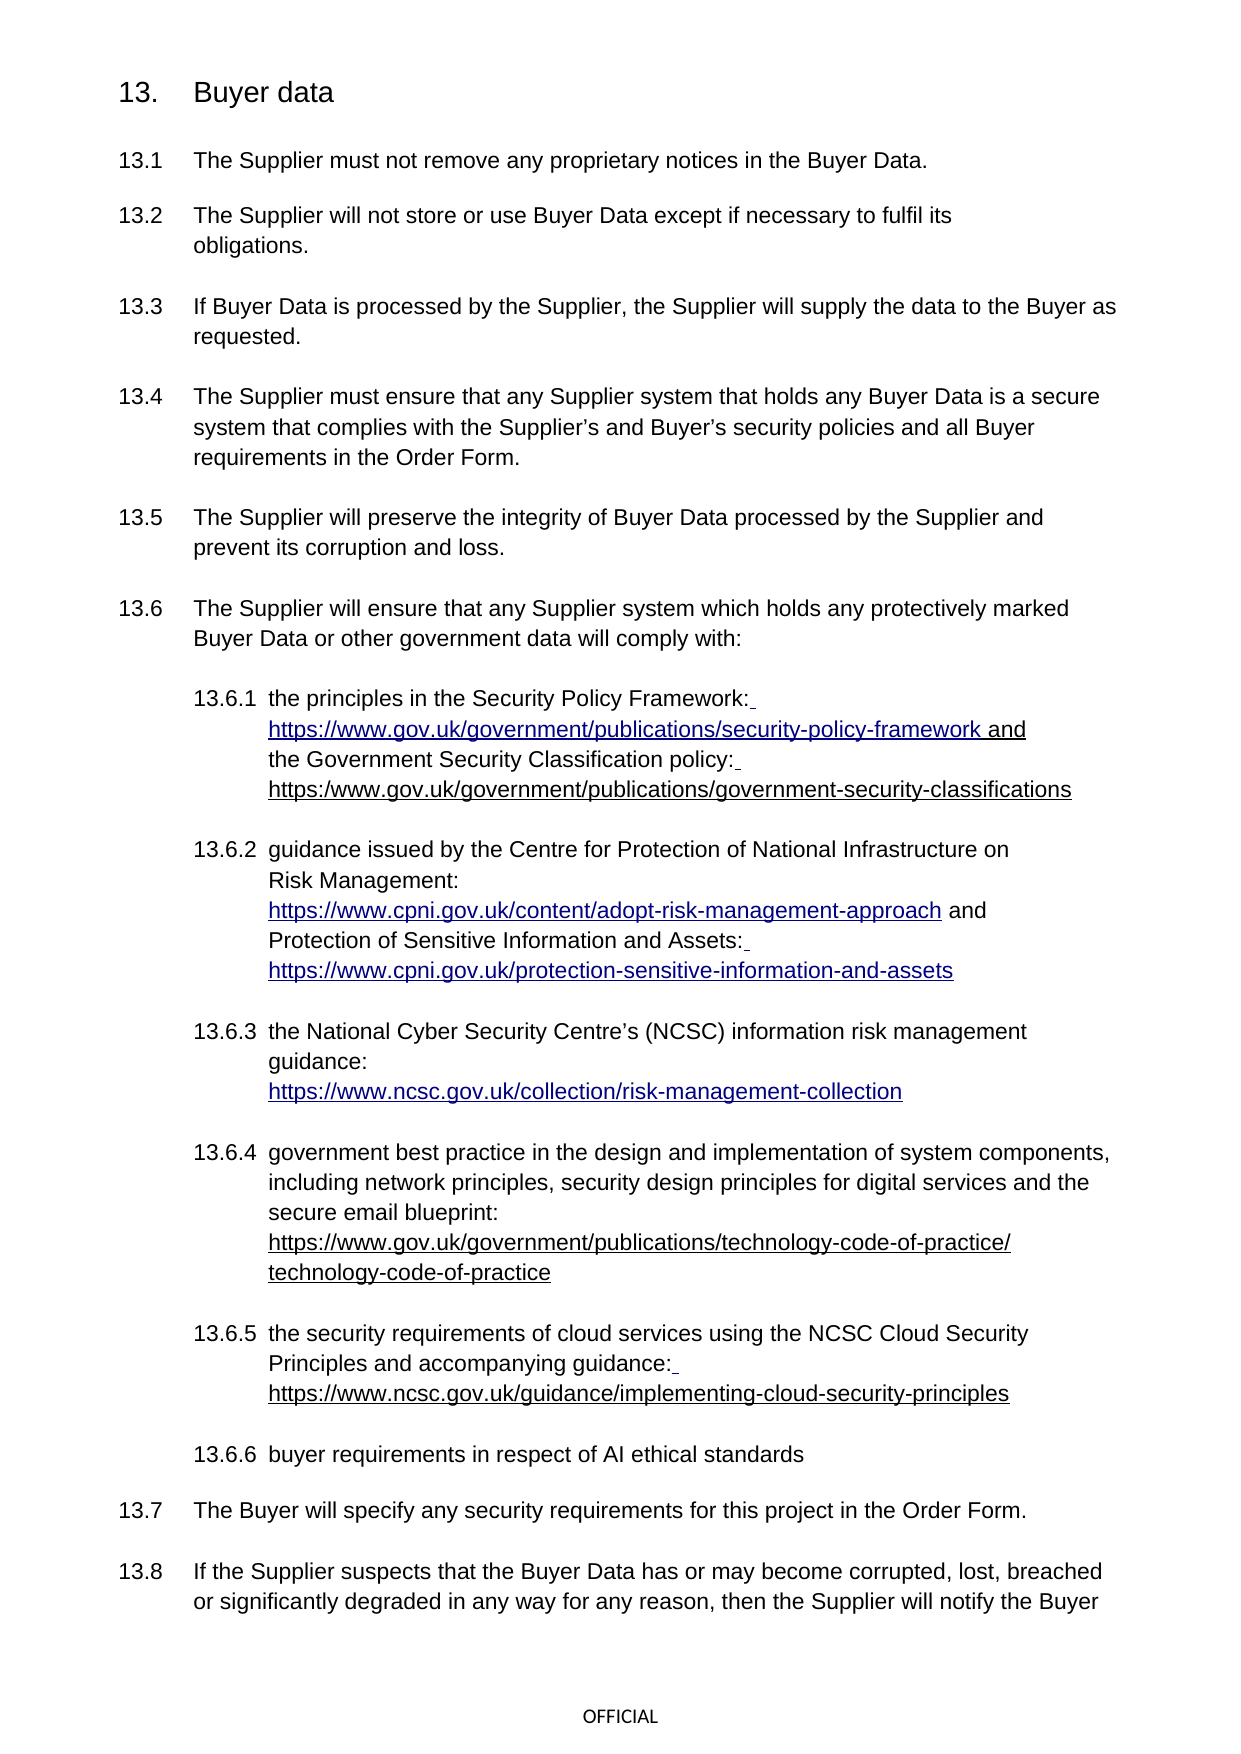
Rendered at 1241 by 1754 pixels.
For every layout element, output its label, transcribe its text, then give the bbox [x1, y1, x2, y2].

text 13.8 If the Supplier suspects that the Buyer Data has or may become corrupted, lost, breached or significantly degraded in any way for any reason, then the Supplier will notify the Buyer [118, 1558, 1122, 1614]
text 13.1 The Supplier must not remove any proprietary notices in the Buyer Data. [118, 147, 1122, 173]
text 13.6.3 the National Cyber Security Centre’s (NCSC) information risk management guidance: [193, 1018, 1122, 1074]
text https://www.cpni.gov.uk/protection-sensitive-information-and-assets [193, 957, 1122, 984]
text the Government Security Classification policy: https:/www.gov.uk/government/publications/government-security-classifications [268, 746, 1122, 802]
text 13.6.5 the security requirements of cloud services using the NCSC Cloud Security Principles and accompanying guidance: [193, 1320, 1122, 1376]
text https://www.gov.uk/government/publications/security-policy-framework and [268, 716, 1122, 742]
text 13.6.2 guidance issued by the Centre for Protection of National Infrastructure on [118, 836, 1122, 863]
text 13.4 The Supplier must ensure that any Supplier system that holds any Buyer Data is a secure system that complies with the Supplier’s and Buyer’s security policies and all Buyer requirements in the Order Form. [118, 383, 1122, 470]
text Protection of Sensitive Information and Assets: [193, 927, 1122, 953]
text 13.2 The Supplier will not store or use Buyer Data except if necessary to fulfil its [118, 202, 1122, 228]
text 13.6.4 government best practice in the design and implementation of system components, including network principles, security design principles for digital services and the secure email blueprint: [193, 1138, 1122, 1225]
text Risk Management: [193, 867, 1122, 893]
text https://www.gov.uk/government/publications/technology-code-of-practice/technology-code-of-practice [268, 1229, 1122, 1286]
text 13.6 The Supplier will ensure that any Supplier system which holds any protectively marked Buyer Data or other government data will comply with: [118, 595, 1122, 651]
text 13.5 The Supplier will preserve the integrity of Buyer Data processed by the Supplier and prevent its corruption and loss. [118, 504, 1122, 561]
text 13.3 If Buyer Data is processed by the Supplier, the Supplier will supply the data to the Buyer as requested. [118, 293, 1122, 349]
text 13.6.1 the principles in the Security Policy Framework: [118, 685, 1122, 712]
text 13.7 The Buyer will specify any security requirements for this project in the Order Form. [118, 1497, 1122, 1523]
text https://www.cpni.gov.uk/content/adopt-risk-management-approach and [193, 897, 1122, 923]
text 13.6.6 buyer requirements in respect of AI ethical standards [118, 1441, 1122, 1467]
subtitle 13. Buyer data [118, 75, 1122, 108]
text https://www.ncsc.gov.uk/guidance/implementing-cloud-security-principles [193, 1380, 1122, 1407]
text https://www.ncsc.gov.uk/collection/risk-management-collection [193, 1078, 1122, 1104]
text obligations. [118, 232, 1122, 259]
